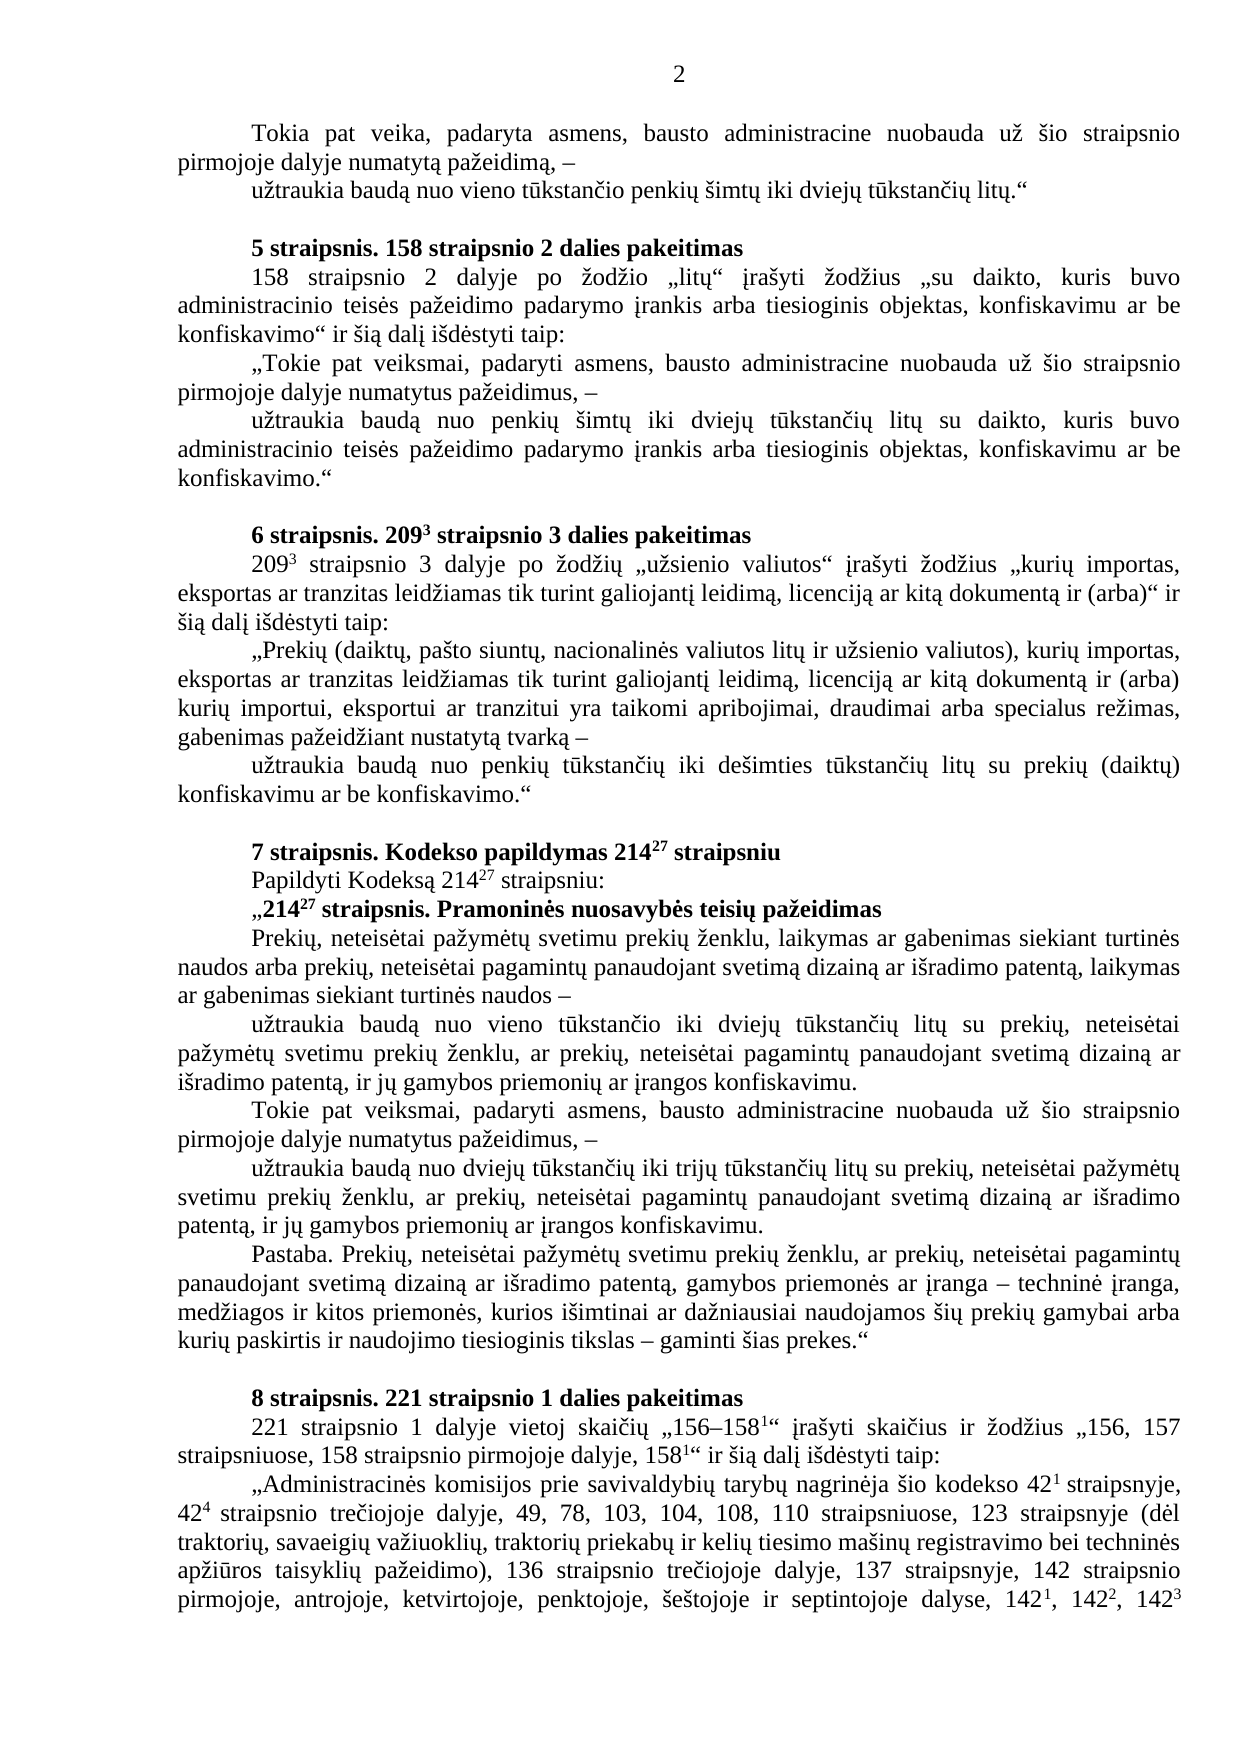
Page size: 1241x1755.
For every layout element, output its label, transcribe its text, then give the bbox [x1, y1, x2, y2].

text „Administracinės komisijos prie savivaldybių tarybų nagrinėja šio kodekso 421 straipsnyje, 424 straipsnio trečiojoje dalyje, 49, 78, 103, 104, 108, 110 straipsniuose, 123 straipsnyje (dėl traktorių, savaeigių važiuoklių, traktorių priekabų ir kelių tiesimo mašinų registravimo bei techninės apžiūros taisyklių pažeidimo), 136 straipsnio trečiojoje dalyje, 137 straipsnyje, 142 straipsnio pirmojoje, antrojoje, ketvirtojoje, penktojoje, šeštojoje ir septintojoje dalyse, 1421, 1422, 1423 [177, 1469, 1181, 1613]
text užtraukia baudą nuo vieno tūkstančio penkių šimtų iki dviejų tūkstančių litų.“ [177, 176, 1181, 204]
text užtraukia baudą nuo vieno tūkstančio iki dviejų tūkstančių litų su prekių, neteisėtai pažymėtų svetimu prekių ženklu, ar prekių, neteisėtai pagamintų panaudojant svetimą dizainą ar išradimo patentą, ir jų gamybos priemonių ar įrangos konfiskavimu. [177, 1009, 1181, 1096]
text 6 straipsnis. 2093 straipsnio 3 dalies pakeitimas [177, 521, 1181, 549]
text Tokia pat veika, padaryta asmens, bausto administracine nuobauda už šio straipsnio pirmojoje dalyje numatytą pažeidimą, – [177, 118, 1181, 176]
text užtraukia baudą nuo dviejų tūkstančių iki trijų tūkstančių litų su prekių, neteisėtai pažymėtų svetimu prekių ženklu, ar prekių, neteisėtai pagamintų panaudojant svetimą dizainą ar išradimo patentą, ir jų gamybos priemonių ar įrangos konfiskavimu. [177, 1153, 1181, 1239]
text „Prekių (daiktų, pašto siuntų, nacionalinės valiutos litų ir užsienio valiutos), kurių importas, eksportas ar tranzitas leidžiamas tik turint galiojantį leidimą, licenciją ar kitą dokumentą ir (arba) kurių importui, eksportui ar tranzitui yra taikomi apribojimai, draudimai arba specialus režimas, gabenimas pažeidžiant nustatytą tvarką – [177, 636, 1181, 751]
text 221 straipsnio 1 dalyje vietoj skaičių „156–1581“ įrašyti skaičius ir žodžius „156, 157 straipsniuose, 158 straipsnio pirmojoje dalyje, 1581“ ir šią dalį išdėstyti taip: [177, 1412, 1181, 1469]
text Tokie pat veiksmai, padaryti asmens, bausto administracine nuobauda už šio straipsnio pirmojoje dalyje numatytus pažeidimus, – [177, 1096, 1181, 1153]
text 8 straipsnis. 221 straipsnio 1 dalies pakeitimas [177, 1383, 1181, 1412]
text 7 straipsnis. Kodekso papildymas 21427 straipsniu [177, 837, 1181, 866]
text 158 straipsnio 2 dalyje po žodžio „litų“ įrašyti žodžius „su daikto, kuris buvo administracinio teisės pažeidimo padarymo įrankis arba tiesioginis objektas, konfiskavimu ar be konfiskavimo“ ir šią dalį išdėstyti taip: [177, 262, 1181, 348]
text 2093 straipsnio 3 dalyje po žodžių „užsienio valiutos“ įrašyti žodžius „kurių importas, eksportas ar tranzitas leidžiamas tik turint galiojantį leidimą, licenciją ar kitą dokumentą ir (arba)“ ir šią dalį išdėstyti taip: [177, 549, 1181, 636]
text 5 straipsnis. 158 straipsnio 2 dalies pakeitimas [177, 233, 1181, 262]
text užtraukia baudą nuo penkių tūkstančių iki dešimties tūkstančių litų su prekių (daiktų) konfiskavimu ar be konfiskavimo.“ [177, 751, 1181, 808]
text „21427 straipsnis. Pramoninės nuosavybės teisių pažeidimas [177, 894, 1181, 923]
text „Tokie pat veiksmai, padaryti asmens, bausto administracine nuobauda už šio straipsnio pirmojoje dalyje numatytus pažeidimus, – [177, 348, 1181, 406]
text Prekių, neteisėtai pažymėtų svetimu prekių ženklu, laikymas ar gabenimas siekiant turtinės naudos arba prekių, neteisėtai pagamintų panaudojant svetimą dizainą ar išradimo patentą, laikymas ar gabenimas siekiant turtinės naudos – [177, 923, 1181, 1009]
text Papildyti Kodeksą 21427 straipsniu: [177, 866, 1181, 894]
text užtraukia baudą nuo penkių šimtų iki dviejų tūkstančių litų su daikto, kuris buvo administracinio teisės pažeidimo padarymo įrankis arba tiesioginis objektas, konfiskavimu ar be konfiskavimo.“ [177, 406, 1181, 492]
text Pastaba. Prekių, neteisėtai pažymėtų svetimu prekių ženklu, ar prekių, neteisėtai pagamintų panaudojant svetimą dizainą ar išradimo patentą, gamybos priemonės ar įranga – techninė įranga, medžiagos ir kitos priemonės, kurios išimtinai ar dažniausiai naudojamos šių prekių gamybai arba kurių paskirtis ir naudojimo tiesioginis tikslas – gaminti šias prekes.“ [177, 1239, 1181, 1354]
